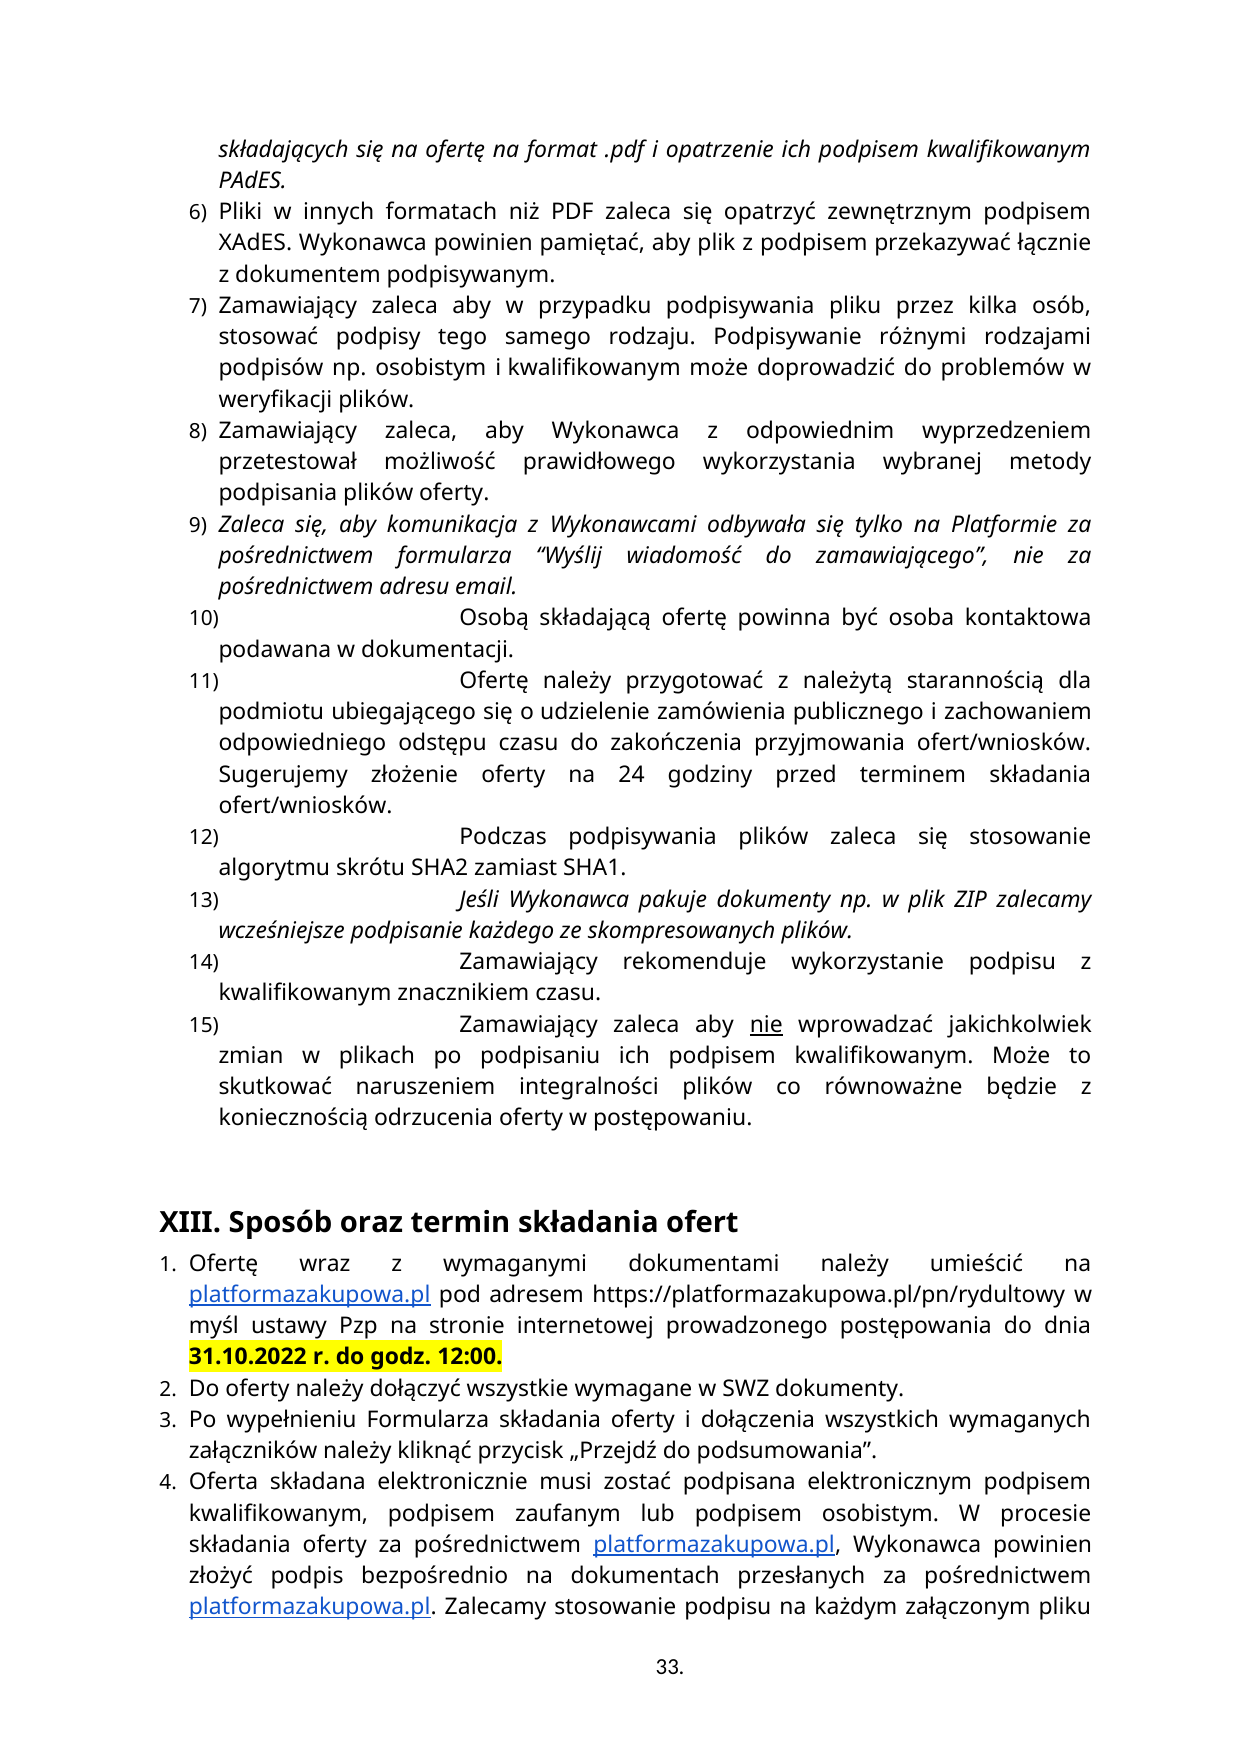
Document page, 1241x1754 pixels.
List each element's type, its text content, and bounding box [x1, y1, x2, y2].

list Zamawiający zaleca, aby Wykonawca z odpowiednim wyprzedzeniem przetestował możliwość prawidłowego wykorzystania wybranej metody podpisania plików oferty. [189, 414, 1092, 507]
list Ofertę należy przygotować z należytą starannością dla podmiotu ubiegającego się o udzielenie zamówienia publicznego i zachowaniem odpowiedniego odstępu czasu do zakończenia przyjmowania ofert/wniosków. Sugerujemy złożenie oferty na 24 godziny przed terminem składania ofert/wniosków. [189, 664, 1092, 820]
list Do oferty należy dołączyć wszystkie wymagane w SWZ dokumenty. [159, 1372, 1092, 1403]
list składających się na ofertę na format .pdf i opatrzenie ich podpisem kwalifikowanym PAdES. [189, 132, 1092, 195]
subtitle XIII. Sposób oraz termin składania ofert [159, 1201, 1092, 1241]
list Pliki w innych formatach niż PDF zaleca się opatrzyć zewnętrznym podpisem XAdES. Wykonawca powinien pamiętać, aby plik z podpisem przekazywać łącznie z dokumentem podpisywanym. [189, 195, 1092, 289]
list Osobą składającą ofertę powinna być osoba kontaktowa podawana w dokumentacji. [189, 601, 1092, 664]
list Oferta składana elektronicznie musi zostać podpisana elektronicznym podpisem kwalifikowanym, podpisem zaufanym lub podpisem osobistym. W procesie składania oferty za pośrednictwem platformazakupowa.pl, Wykonawca powinien złożyć podpis bezpośrednio na dokumentach przesłanych za pośrednictwem platformazakupowa.pl. Zalecamy stosowanie podpisu na każdym załączonym pliku [159, 1465, 1092, 1622]
list Zamawiający zaleca aby w przypadku podpisywania pliku przez kilka osób, stosować podpisy tego samego rodzaju. Podpisywanie różnymi rodzajami podpisów np. osobistym i kwalifikowanym może doprowadzić do problemów w weryfikacji plików. [189, 289, 1092, 414]
list Podczas podpisywania plików zaleca się stosowanie algorytmu skrótu SHA2 zamiast SHA1. [189, 820, 1092, 882]
list Po wypełnieniu Formularza składania oferty i dołączenia wszystkich wymaganych załączników należy kliknąć przycisk „Przejdź do podsumowania”. [159, 1403, 1092, 1465]
list Ofertę wraz z wymaganymi dokumentami należy umieścić na platformazakupowa.pl pod adresem https://platformazakupowa.pl/pn/rydultowy w myśl ustawy Pzp na stronie internetowej prowadzonego postępowania do dnia 31.10.2022 r. do godz. 12:00. [159, 1247, 1092, 1372]
list Zamawiający zaleca aby nie wprowadzać jakichkolwiek zmian w plikach po podpisaniu ich podpisem kwalifikowanym. Może to skutkować naruszeniem integralności plików co równoważne będzie z koniecznością odrzucenia oferty w postępowaniu. [189, 1007, 1092, 1132]
list Zamawiający rekomenduje wykorzystanie podpisu z kwalifikowanym znacznikiem czasu. [189, 945, 1092, 1007]
list Jeśli Wykonawca pakuje dokumenty np. w plik ZIP zalecamy wcześniejsze podpisanie każdego ze skompresowanych plików. [189, 882, 1092, 945]
list Zaleca się, aby komunikacja z Wykonawcami odbywała się tylko na Platformie za pośrednictwem formularza “Wyślij wiadomość do zamawiającego”, nie za pośrednictwem adresu email. [189, 507, 1092, 601]
